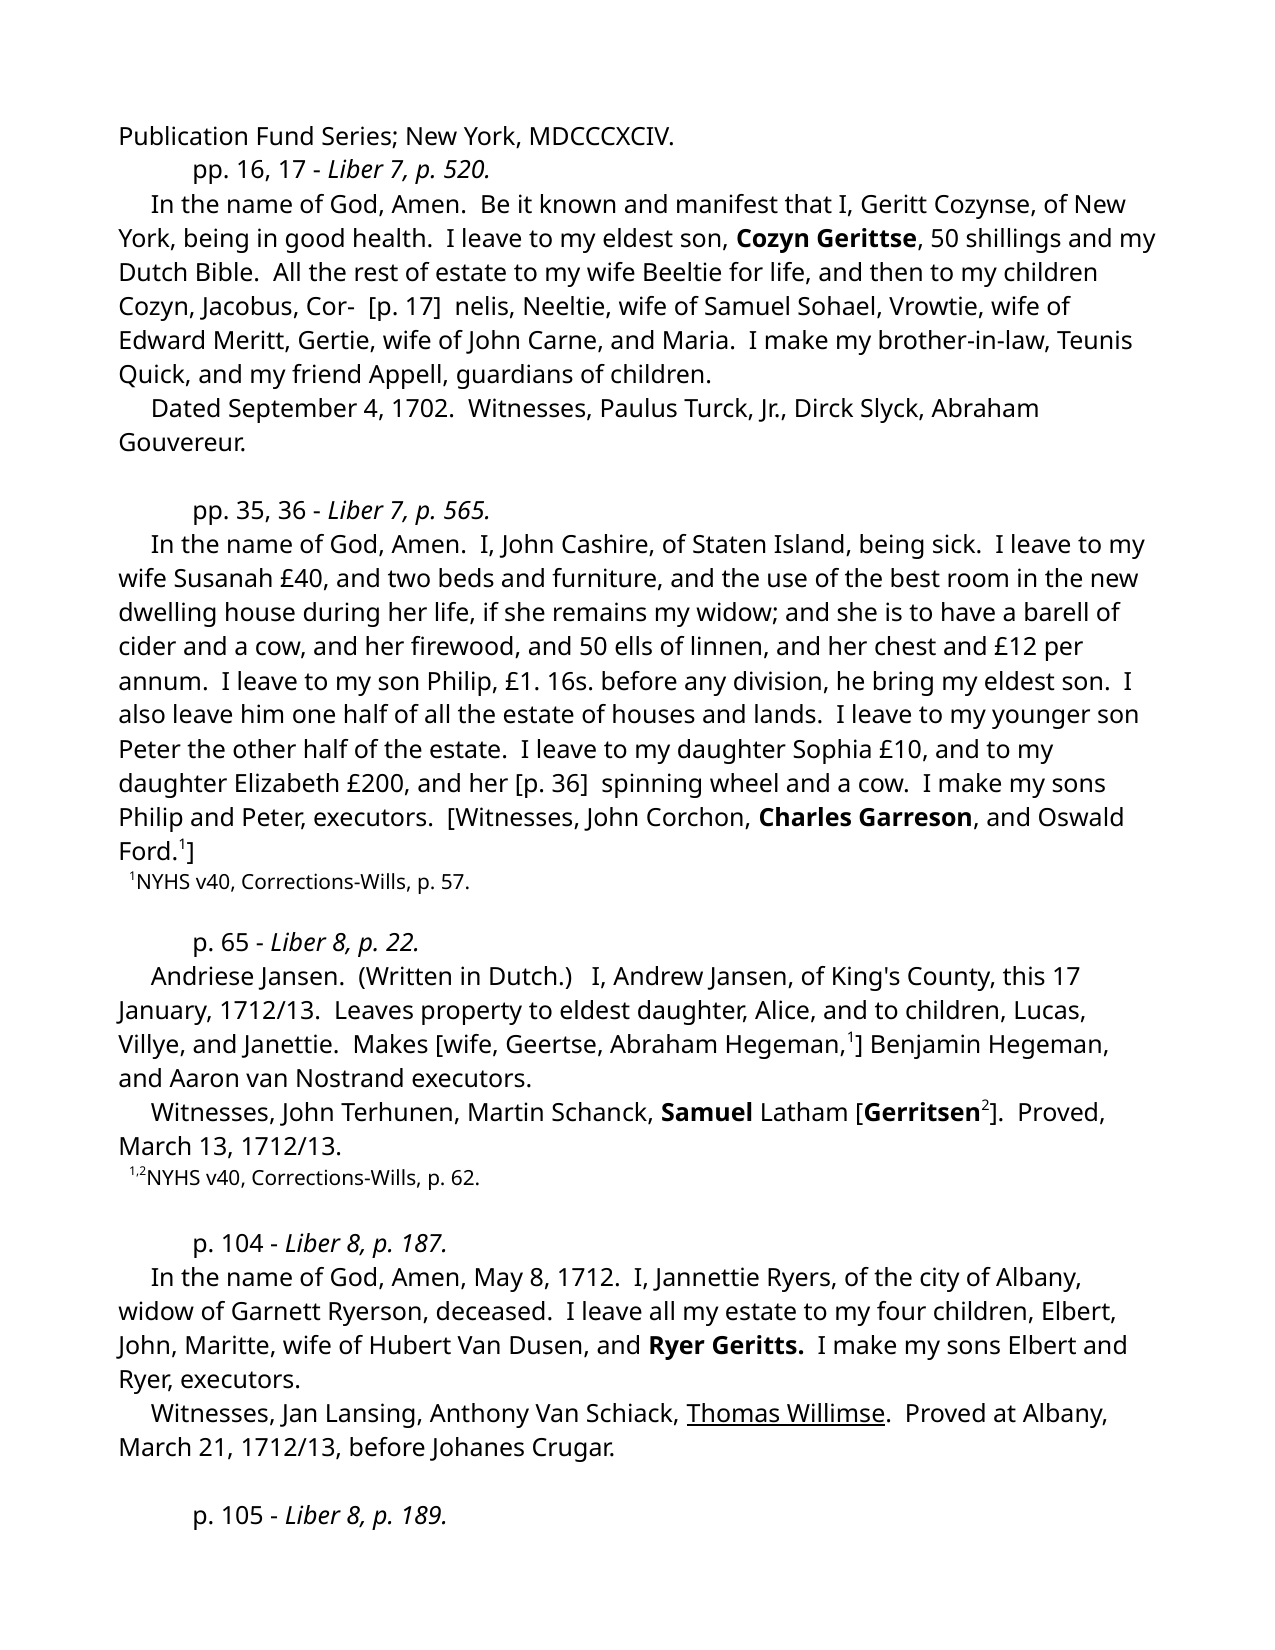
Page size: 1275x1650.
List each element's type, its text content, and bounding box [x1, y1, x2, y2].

text 1NYHS v40, Corrections-Wills, p. 57. [118, 867, 1157, 896]
text pp. 35, 36 - Liber 7, p. 565. [118, 493, 1157, 527]
text Andriese Jansen. (Written in Dutch.) I, Andrew Jansen, of King's County, this 17 January, 1712/13. Leaves property to eldest daughter, Alice, and to children, Lucas, Villye, and Janettie. Makes [wife, Geertse, Abraham Hegeman,1] Benjamin Hegeman, and Aaron van Nostrand executors. [118, 958, 1157, 1095]
text p. 65 - Liber 8, p. 22. [118, 924, 1157, 958]
text In the name of God, Amen, May 8, 1712. I, Jannettie Ryers, of the city of Albany, widow of Garnett Ryerson, deceased. I leave all my estate to my four children, Elbert, John, Maritte, wife of Hubert Van Dusen, and Ryer Geritts. I make my sons Elbert and Ryer, executors. [118, 1259, 1157, 1396]
text Dated September 4, 1702. Witnesses, Paulus Turck, Jr., Dirck Slyck, Abraham Gouvereur. [118, 391, 1157, 459]
text p. 104 - Liber 8, p. 187. [118, 1225, 1157, 1259]
text Witnesses, John Terhunen, Martin Schanck, Samuel Latham [Gerritsen2]. Proved, March 13, 1712/13. [118, 1095, 1157, 1163]
text Publication Fund Series; New York, MDCCCXCIV. [118, 118, 1157, 152]
text In the name of God, Amen. I, John Cashire, of Staten Island, being sick. I leave to my wife Susanah £40, and two beds and furniture, and the use of the best room in the new dwelling house during her life, if she remains my widow; and she is to have a barell of cider and a cow, and her firewood, and 50 ells of linnen, and her chest and £12 per annum. I leave to my son Philip, £1. 16s. before any division, he bring my eldest son. I also leave him one half of all the estate of houses and lands. I leave to my younger son Peter the other half of the estate. I leave to my daughter Sophia £10, and to my daughter Elizabeth £200, and her [p. 36] spinning wheel and a cow. I make my sons Philip and Peter, executors. [Witnesses, John Corchon, Charles Garreson, and Oswald Ford.1] [118, 527, 1157, 867]
text In the name of God, Amen. Be it known and manifest that I, Geritt Cozynse, of New York, being in good health. I leave to my eldest son, Cozyn Gerittse, 50 shillings and my Dutch Bible. All the rest of estate to my wife Beeltie for life, and then to my children Cozyn, Jacobus, Cor- [p. 17] nelis, Neeltie, wife of Samuel Sohael, Vrowtie, wife of Edward Meritt, Gertie, wife of John Carne, and Maria. I make my brother-in-law, Teunis Quick, and my friend Appell, guardians of children. [118, 186, 1157, 391]
text p. 105 - Liber 8, p. 189. [118, 1498, 1157, 1532]
text 1,2NYHS v40, Corrections-Wills, p. 62. [118, 1163, 1157, 1191]
text pp. 16, 17 - Liber 7, p. 520. [118, 152, 1157, 186]
text Witnesses, Jan Lansing, Anthony Van Schiack, Thomas Willimse. Proved at Albany, March 21, 1712/13, before Johanes Crugar. [118, 1396, 1157, 1464]
